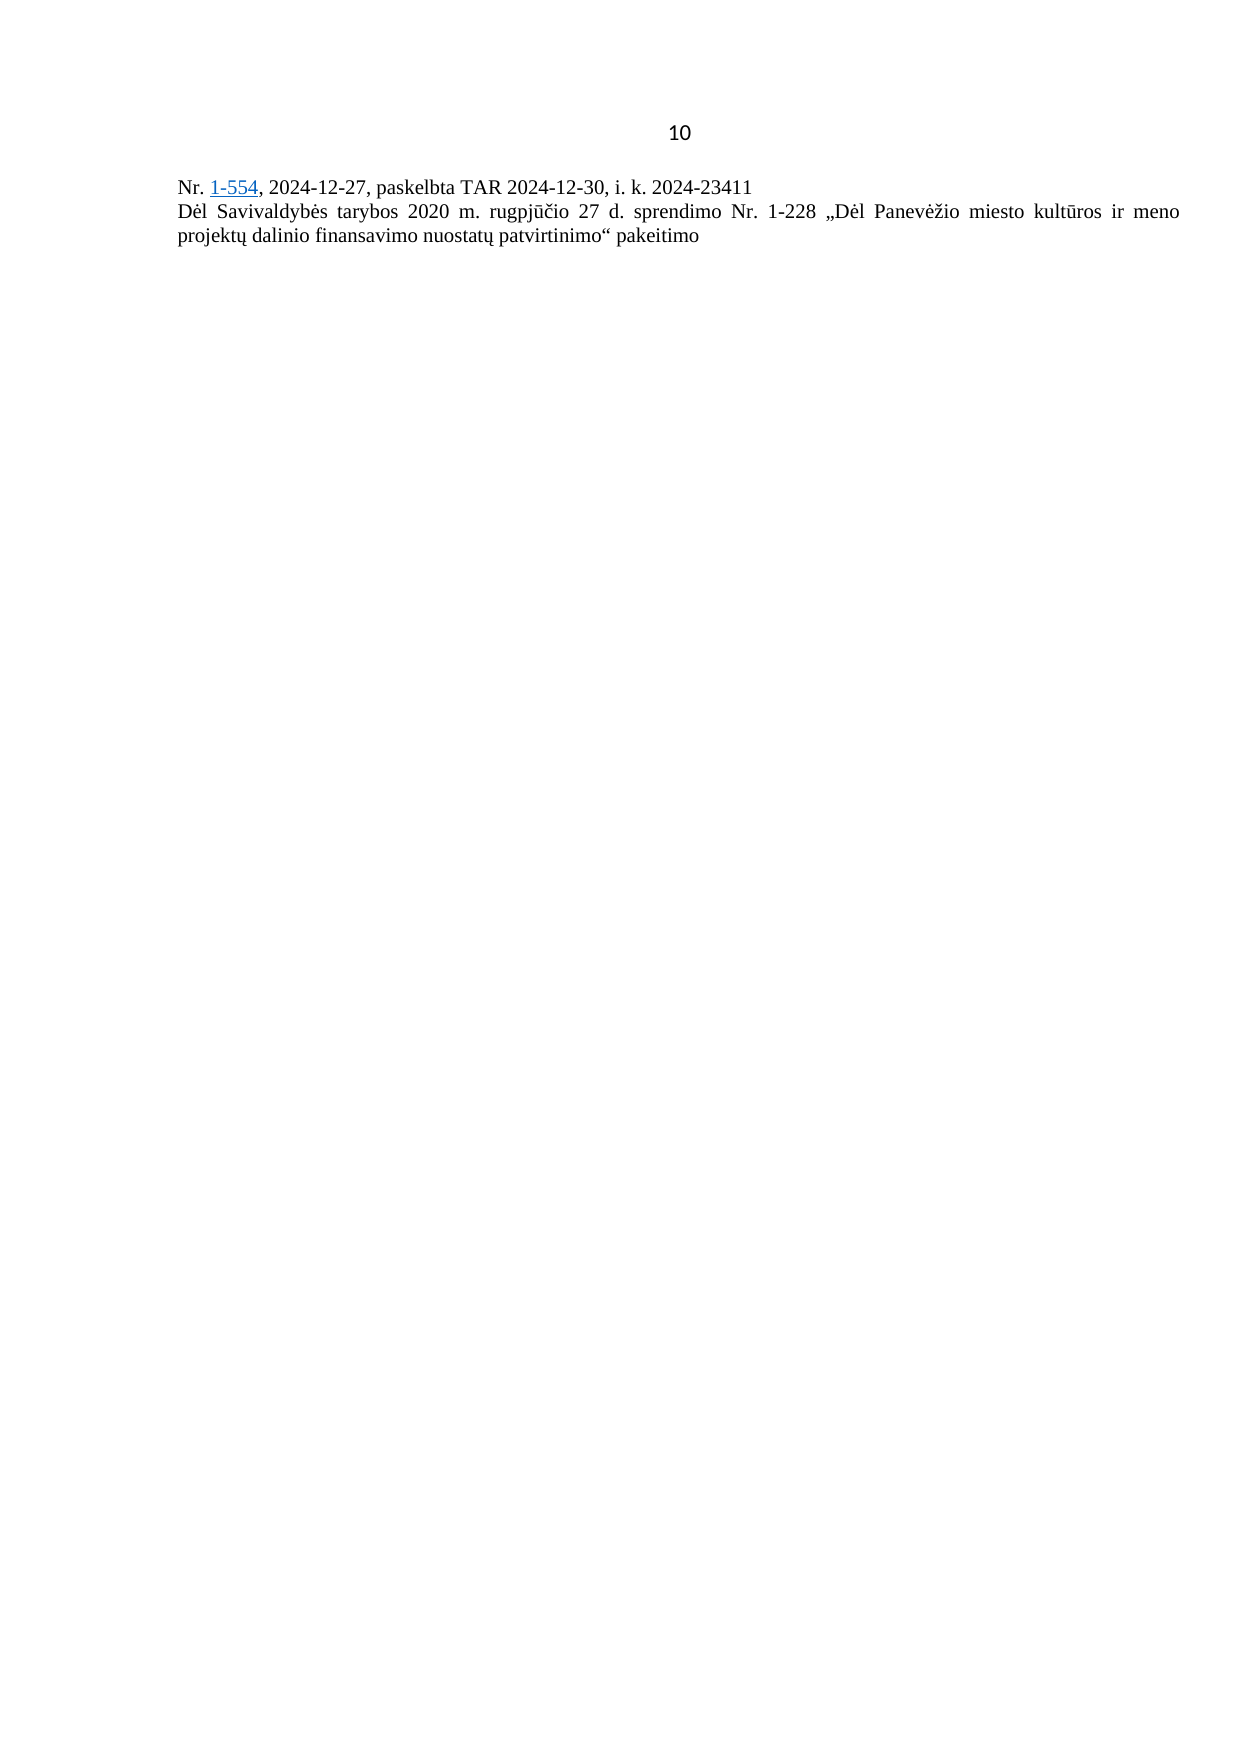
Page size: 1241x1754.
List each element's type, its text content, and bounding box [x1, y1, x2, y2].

text Dėl Savivaldybės tarybos 2020 m. rugpjūčio 27 d. sprendimo Nr. 1-228 „Dėl Panevėžio miesto kultūros ir meno projektų dalinio finansavimo nuostatų patvirtinimo“ pakeitimo [177, 199, 1181, 247]
text Nr. 1-554, 2024-12-27, paskelbta TAR 2024-12-30, i. k. 2024-23411 [177, 175, 1181, 199]
